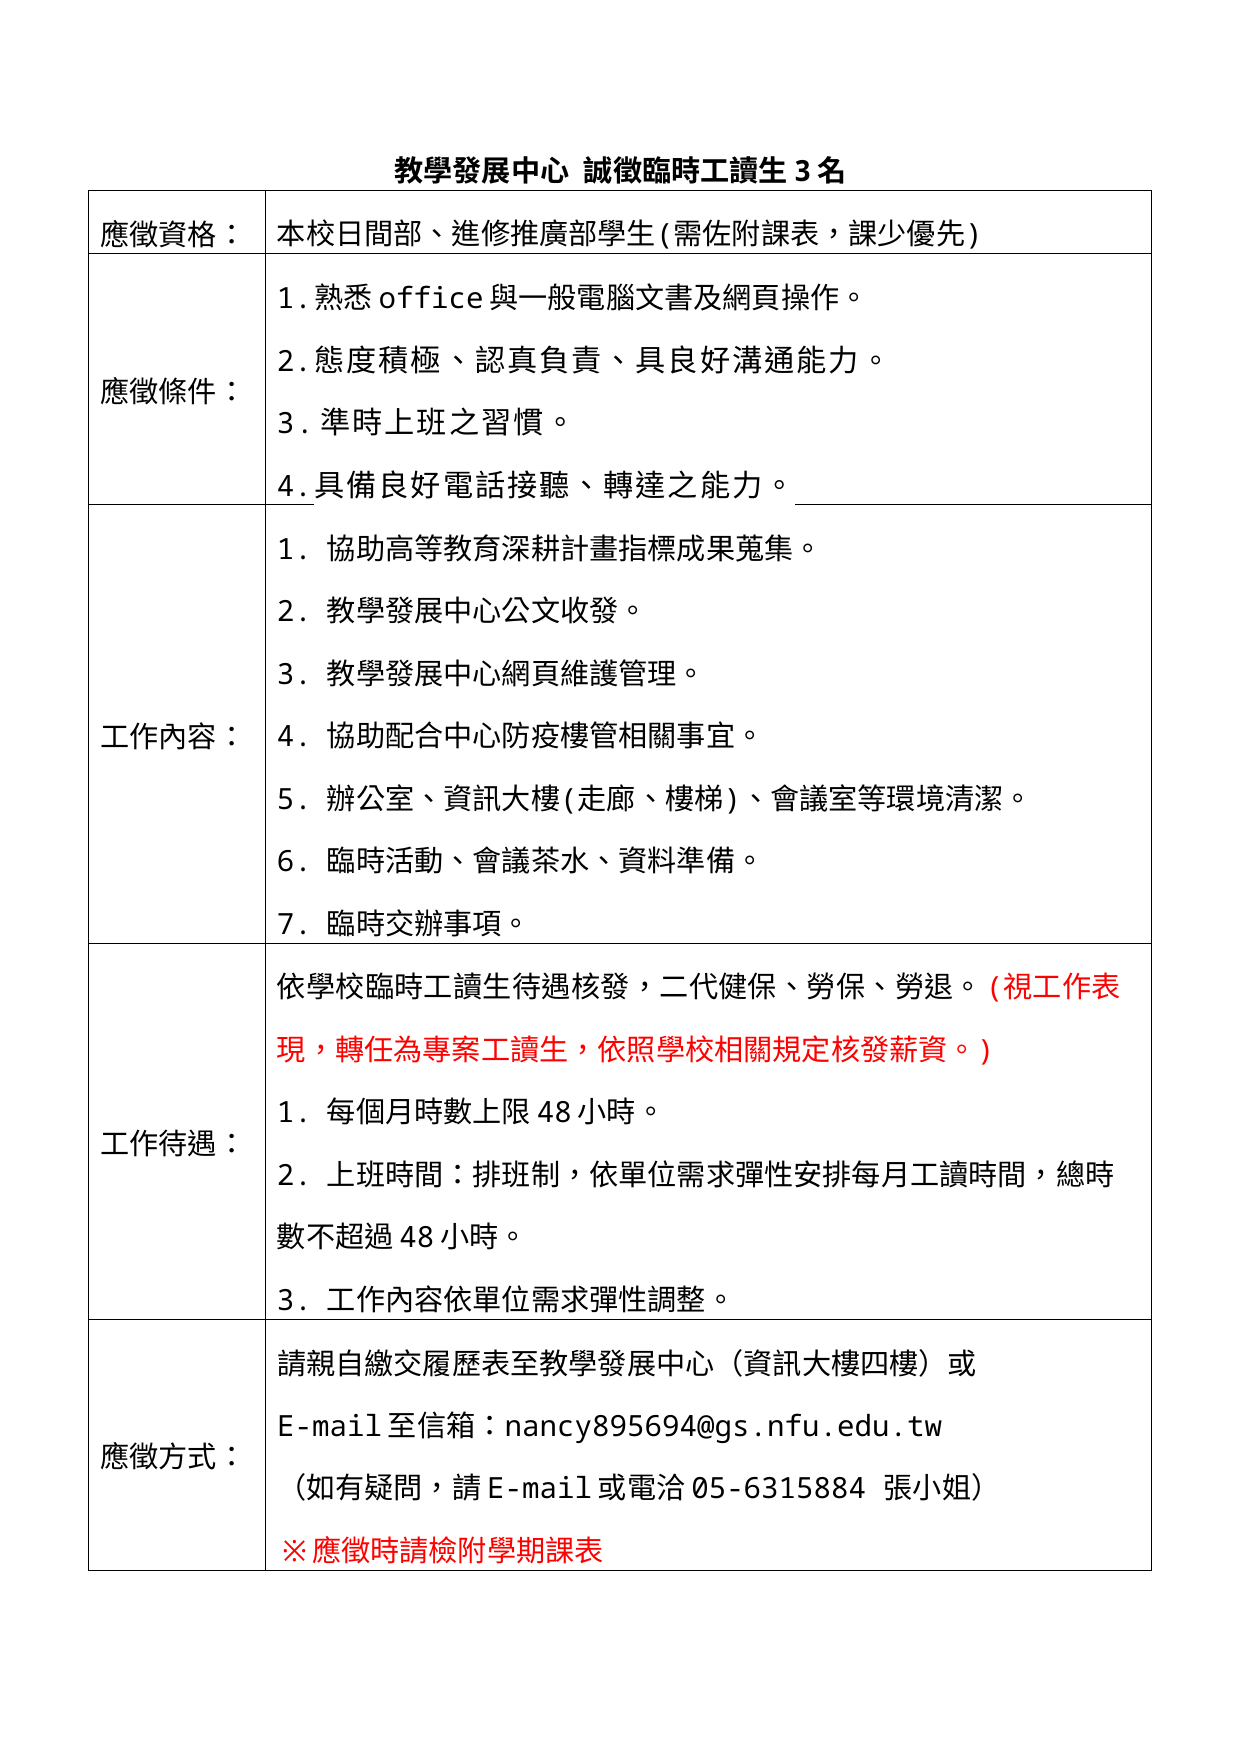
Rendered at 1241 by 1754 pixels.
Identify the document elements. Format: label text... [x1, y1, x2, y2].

table_header 本校日間部、進修推廣部學生(需佐附課表，課少優先) [266, 191, 1151, 253]
table_cell 應徵條件： [89, 254, 265, 504]
table_cell 應徵方式： [89, 1320, 265, 1570]
table_header 應徵資格： [89, 191, 265, 253]
table_cell 依學校臨時工讀生待遇核發，二代健保、勞保、勞退。(視工作表現，轉任為專案工讀生，依照學校相關規定核發薪資。) 每個月時數上限48小時。 上班時間：排班制，依單位需求彈性安排每月工讀時間，總時數不超過48小時。 工作內容依單位需求彈性調整。 [266, 944, 1151, 1319]
text 教學發展中心 誠徵臨時工讀生3名 [118, 127, 1122, 189]
table_cell 請親自繳交履歷表至教學發展中心（資訊大樓四樓）或 E-mail至信箱：nancy895694@gs.nfu.edu.tw （如有疑問，請E-mail或電洽05-6315884 張小姐） ※應徵時請檢附學期課表 [266, 1320, 1151, 1570]
table_cell 工作內容： [89, 505, 265, 943]
table_cell 熟悉office與一般電腦文書及網頁操作。 態度積極、認真負責、具良好溝通能力。 準時上班之習慣。 具備良好電話接聽、轉達之能力。 [266, 254, 1151, 504]
table_cell 協助高等教育深耕計畫指標成果蒐集。 教學發展中心公文收發。 教學發展中心網頁維護管理。 協助配合中心防疫樓管相關事宜。 辦公室、資訊大樓(走廊、樓梯)、會議室等環境清潔。 臨時活動、會議茶水、資料準備。 臨時交辦事項。 [266, 505, 1151, 943]
table_cell 工作待遇： [89, 944, 265, 1319]
